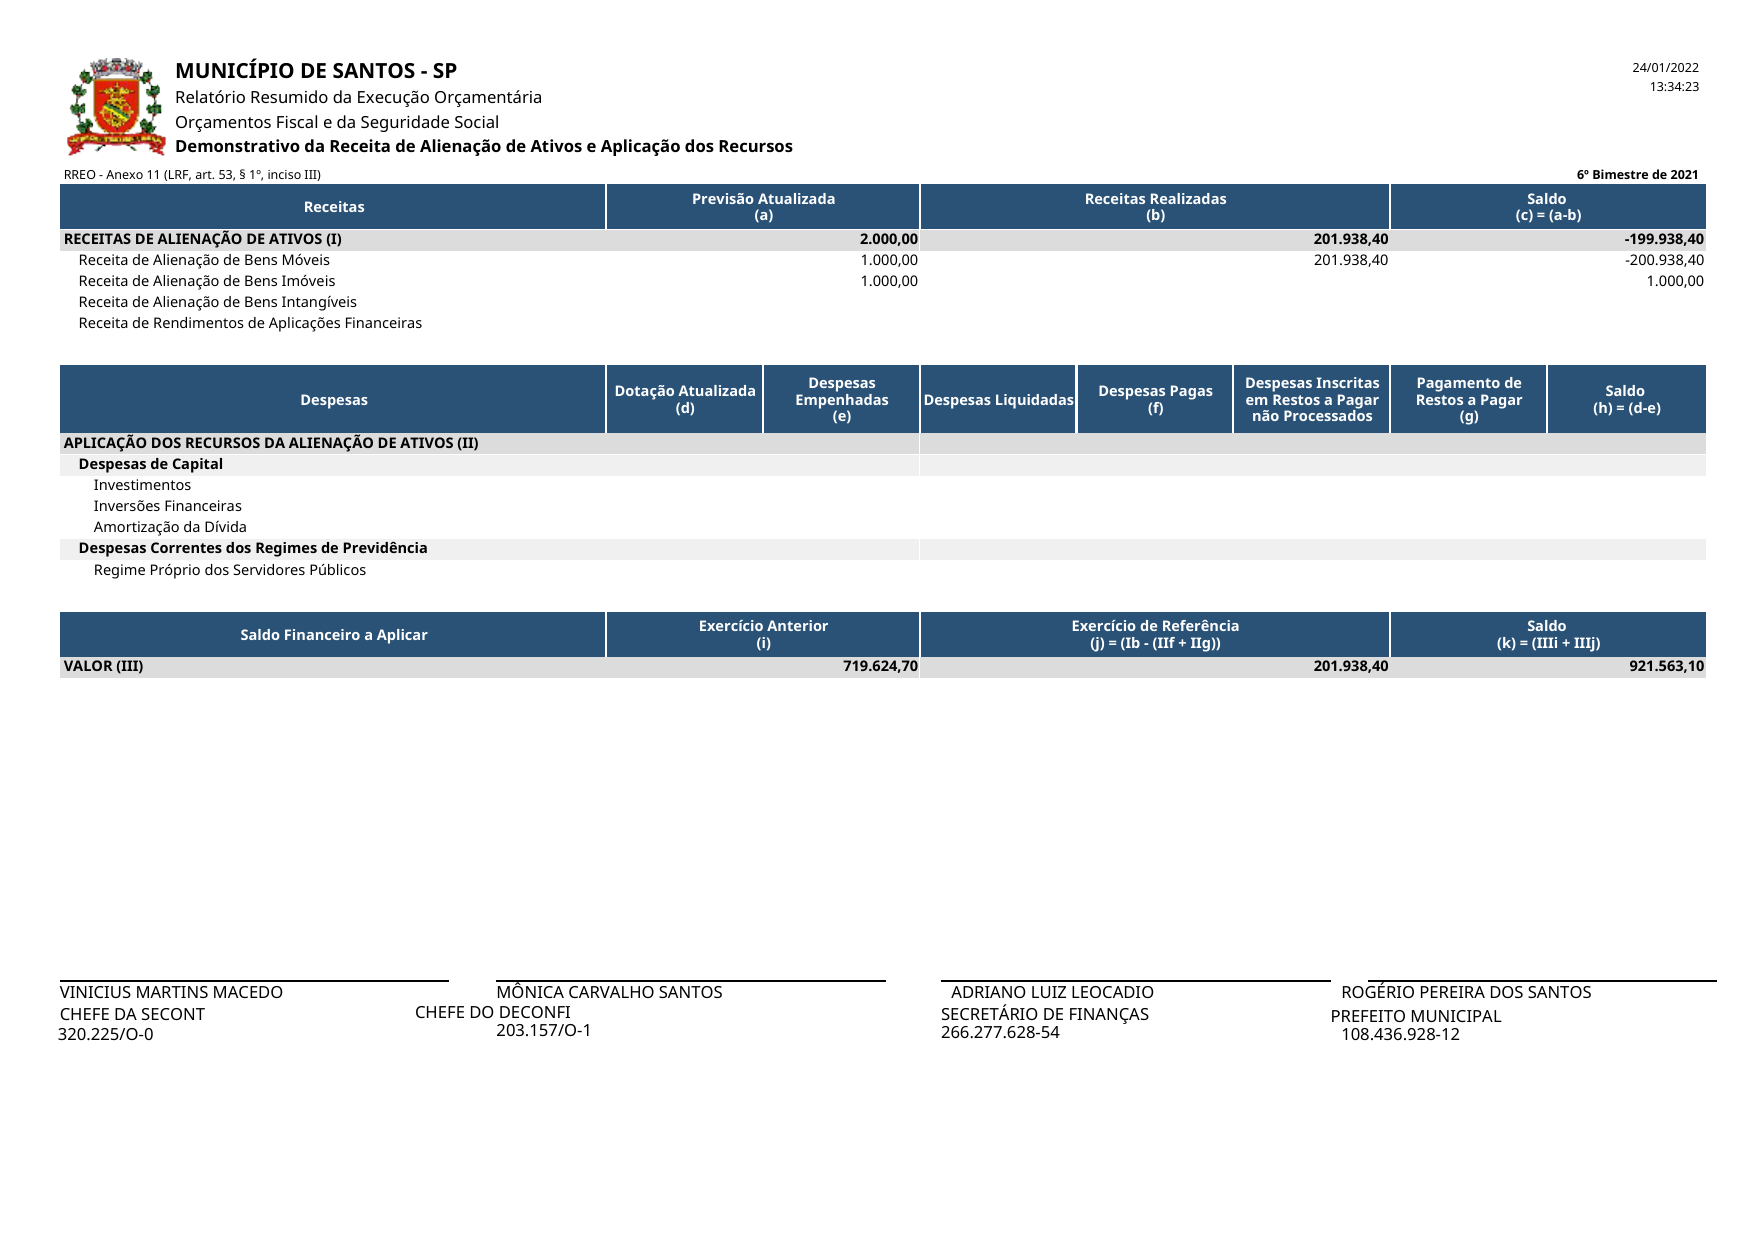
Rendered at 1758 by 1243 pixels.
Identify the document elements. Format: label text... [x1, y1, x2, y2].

table_cell [1390, 455, 1547, 476]
table_cell 201.938,40 [920, 251, 1390, 272]
table_cell [763, 433, 919, 454]
table_cell 1.000,00 [1390, 272, 1706, 293]
table_cell [1233, 539, 1390, 560]
table_cell [1547, 560, 1706, 581]
table_cell [763, 497, 919, 518]
table_header MUNICÍPIO DE SANTOS - SP [172, 59, 1575, 87]
table_cell Saldo Financeiro a Aplicar [60, 612, 605, 657]
table_cell 719.624,70 [606, 657, 919, 678]
table_cell Inversões Financeiras [60, 497, 606, 518]
table_cell [606, 560, 763, 581]
table_cell [1233, 560, 1390, 581]
table_cell [606, 455, 763, 476]
table_cell Exercício Anterior (i) [607, 612, 919, 657]
table_header [60, 59, 66, 166]
table_cell RREO - Anexo 11 (LRF, art. 53, § 1º, inciso III) [60, 166, 1503, 183]
table_cell Receita de Rendimentos de Aplicações Financeiras [60, 314, 606, 335]
table_cell [606, 539, 763, 560]
table_cell [172, 160, 1706, 166]
table_cell [920, 518, 1076, 539]
table_cell [1076, 560, 1233, 581]
table_cell Regime Próprio dos Servidores Públicos [60, 560, 606, 581]
table_cell Orçamentos Fiscal e da Seguridade Social [172, 112, 1706, 136]
table_header 24/01/2022 [1575, 59, 1701, 77]
table_cell [1390, 560, 1547, 581]
table_cell [920, 560, 1076, 581]
table_cell Despesas Correntes dos Regimes de Previdência [60, 539, 606, 560]
table_cell [60, 581, 1706, 612]
table_cell [1547, 539, 1706, 560]
table_cell [1390, 497, 1547, 518]
table_cell 13:34:23 [1575, 79, 1701, 97]
table_cell APLICAÇÃO DOS RECURSOS DA ALIENAÇÃO DE ATIVOS (II) [60, 433, 606, 454]
table_cell Receita de Alienação de Bens Intangíveis [60, 293, 606, 314]
table_cell 1.000,00 [606, 251, 919, 272]
table_header [91, 124, 102, 132]
table_cell Saldo (h) = (d-e) [1548, 365, 1706, 433]
table_cell Receitas Realizadas (b) [921, 184, 1389, 229]
table_cell Pagamento de Restos a Pagar (g) [1391, 365, 1546, 433]
table_cell Dotação Atualizada (d) [607, 365, 762, 433]
table_cell [1575, 97, 1701, 112]
table_cell 2.000,00 [606, 230, 919, 251]
table_cell [763, 455, 919, 476]
table_header [131, 124, 141, 132]
table_cell [606, 476, 763, 497]
table_cell [1390, 293, 1706, 314]
table_cell [920, 433, 1076, 454]
table_cell [1547, 476, 1706, 497]
table_cell [606, 293, 919, 314]
table_cell Receita de Alienação de Bens Imóveis [60, 272, 606, 293]
table_cell [1547, 455, 1706, 476]
table_cell Exercício de Referência (j) = (Ib - (IIf + IIg)) [921, 612, 1389, 657]
table_cell [1076, 476, 1233, 497]
table_cell [1503, 166, 1510, 184]
table_cell [763, 518, 919, 539]
table_cell [1547, 497, 1706, 518]
table_cell 1.000,00 [606, 272, 919, 293]
table_header [66, 59, 166, 157]
table_cell Receita de Alienação de Bens Móveis [60, 251, 606, 272]
table_cell [763, 560, 919, 581]
table_cell [920, 314, 1390, 335]
table_header [134, 59, 166, 136]
table_cell Receitas [60, 184, 605, 229]
table_cell [60, 335, 1706, 365]
table_cell Saldo (c) = (a-b) [1391, 184, 1706, 229]
table_cell [1701, 88, 1706, 112]
table_header [80, 83, 92, 122]
table_cell Despesas [60, 365, 605, 433]
table_cell -200.938,40 [1390, 251, 1706, 272]
table_cell [920, 497, 1076, 518]
table_cell [1233, 497, 1390, 518]
table_cell [1390, 433, 1547, 454]
table_cell [763, 539, 919, 560]
table_cell 201.938,40 [920, 657, 1390, 678]
table_cell [1701, 166, 1706, 184]
table_cell Amortização da Dívida [60, 518, 606, 539]
table_cell VALOR (III) [60, 657, 606, 678]
table_cell [1390, 476, 1547, 497]
table_cell -199.938,40 [1390, 230, 1706, 251]
table_cell [66, 157, 166, 166]
table_cell [1076, 539, 1233, 560]
table_cell [920, 476, 1076, 497]
table_cell Previsão Atualizada (a) [607, 184, 919, 229]
table_cell 6º Bimestre de 2021 [1510, 166, 1701, 184]
table_cell [1547, 433, 1706, 454]
table_cell [1547, 518, 1706, 539]
table_cell Investimentos [60, 476, 606, 497]
table_cell 921.563,10 [1390, 657, 1706, 678]
table_header [166, 59, 172, 166]
table_cell [606, 518, 763, 539]
table_cell Despesas de Capital [60, 455, 606, 476]
table_cell [1233, 455, 1390, 476]
table_cell [1233, 433, 1390, 454]
table_header [140, 82, 153, 121]
table_cell Despesas Empenhadas (e) [764, 365, 919, 433]
table_cell Despesas Pagas (f) [1078, 365, 1232, 433]
table_cell [920, 293, 1390, 314]
table_cell Despesas Inscritas em Restos a Pagar não Processados [1234, 365, 1389, 433]
table_cell [1233, 518, 1390, 539]
table_cell Demonstrativo da Receita de Alienação de Ativos e Aplicação dos Recursos [172, 136, 1706, 160]
table_cell [763, 476, 919, 497]
table_cell Relatório Resumido da Execução Orçamentária [172, 88, 1575, 112]
table_cell [920, 272, 1390, 293]
table_cell Despesas Liquidadas [921, 365, 1075, 433]
table_cell [1390, 539, 1547, 560]
table_cell 201.938,40 [920, 230, 1390, 251]
table_cell [920, 539, 1076, 560]
table_cell [606, 433, 763, 454]
table_cell RECEITAS DE ALIENAÇÃO DE ATIVOS (I) [60, 230, 606, 251]
table_cell [1076, 433, 1233, 454]
table_cell [920, 455, 1076, 476]
table_cell [606, 497, 763, 518]
table_cell [1233, 476, 1390, 497]
table_cell [1390, 314, 1706, 335]
table_header [1701, 59, 1706, 87]
table_cell [1076, 518, 1233, 539]
table_cell Saldo (k) = (IIIi + IIIj) [1391, 612, 1706, 657]
table_cell [606, 314, 919, 335]
table_cell [1076, 455, 1233, 476]
table_cell [1390, 518, 1547, 539]
table_cell [1076, 497, 1233, 518]
